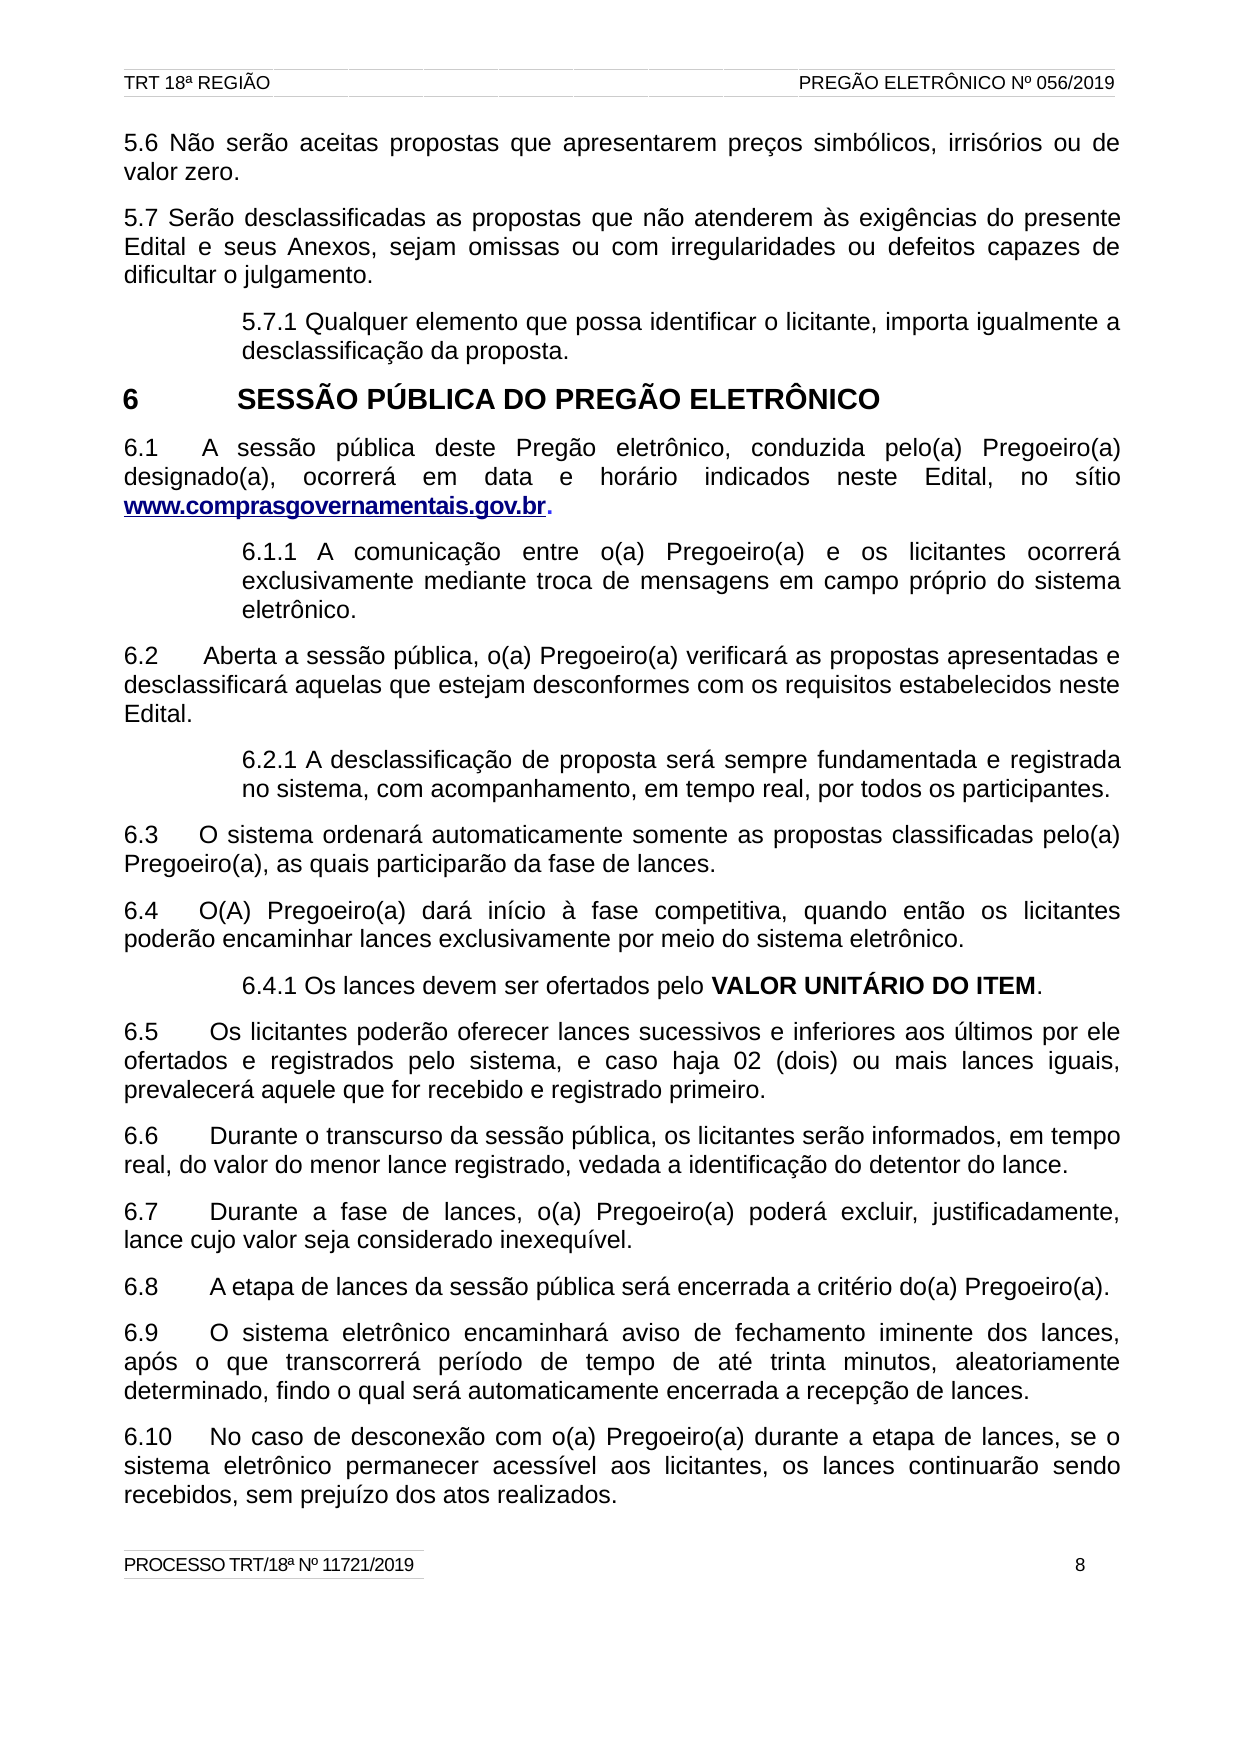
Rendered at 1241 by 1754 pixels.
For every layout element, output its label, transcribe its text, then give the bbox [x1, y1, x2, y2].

text 6.4 O(A) Pregoeiro(a) dará início à fase competitiva, quando então os licitantes poderão encaminhar lances exclusivamente por meio do sistema eletrônico. [123, 896, 1122, 953]
text 6.10 No caso de desconexão com o(a) Pregoeiro(a) durante a etapa de lances, se o sistema eletrônico permanecer acessível aos licitantes, os lances continuarão sendo recebidos, sem prejuízo dos atos realizados. [123, 1422, 1122, 1508]
list 6.4.1 Os lances devem ser ofertados pelo VALOR UNITÁRIO DO ITEM. [242, 971, 1122, 1000]
text 5.7.1 Qualquer elemento que possa identificar o licitante, importa igualmente a desclassificação da proposta. [242, 307, 1122, 364]
text 6.9 O sistema eletrônico encaminhará aviso de fechamento iminente dos lances, após o que transcorrerá período de tempo de até trinta minutos, aleatoriamente determinado, findo o qual será automaticamente encerrada a recepção de lances. [123, 1318, 1122, 1404]
text 6.1 A sessão pública deste Pregão eletrônico, conduzida pelo(a) Pregoeiro(a) designado(a), ocorrerá em data e horário indicados neste Edital, no sítio www.comprasgovernamentais.gov.br. [123, 433, 1122, 520]
text 6.2 Aberta a sessão pública, o(a) Pregoeiro(a) verificará as propostas apresentadas e desclassificará aquelas que estejam desconformes com os requisitos estabelecidos neste Edital. [123, 641, 1122, 728]
text 5.6 Não serão aceitas propostas que apresentarem preços simbólicos, irrisórios ou de valor zero. [123, 128, 1122, 185]
text 6.8 A etapa de lances da sessão pública será encerrada a critério do(a) Pregoeiro(a). [123, 1272, 1122, 1301]
text 5.7 Serão desclassificadas as propostas que não atenderem às exigências do presente Edital e seus Anexos, sejam omissas ou com irregularidades ou defeitos capazes de dificultar o julgamento. [123, 203, 1122, 289]
text 6.2.1 A desclassificação de proposta será sempre fundamentada e registrada no sistema, com acompanhamento, em tempo real, por todos os participantes. [242, 745, 1122, 803]
text 6.6 Durante o transcurso da sessão pública, os licitantes serão informados, em tempo real, do valor do menor lance registrado, vedada a identificação do detentor do lance. [123, 1121, 1122, 1179]
text 6.3 O sistema ordenará automaticamente somente as propostas classificadas pelo(a) Pregoeiro(a), as quais participarão da fase de lances. [123, 821, 1122, 878]
text 6.7 Durante a fase de lances, o(a) Pregoeiro(a) poderá excluir, justificadamente, lance cujo valor seja considerado inexequível. [123, 1197, 1122, 1254]
text 6.5 Os licitantes poderão oferecer lances sucessivos e inferiores aos últimos por ele ofertados e registrados pelo sistema, e caso haja 02 (dois) ou mais lances iguais, prevalecerá aquele que for recebido e registrado primeiro. [123, 1017, 1122, 1104]
text 6.1.1 A comunicação entre o(a) Pregoeiro(a) e os licitantes ocorrerá exclusivamente mediante troca de mensagens em campo próprio do sistema eletrônico. [242, 537, 1122, 624]
text 6 SESSÃO PÚBLICA DO PREGÃO ELETRÔNICO [122, 382, 1122, 416]
